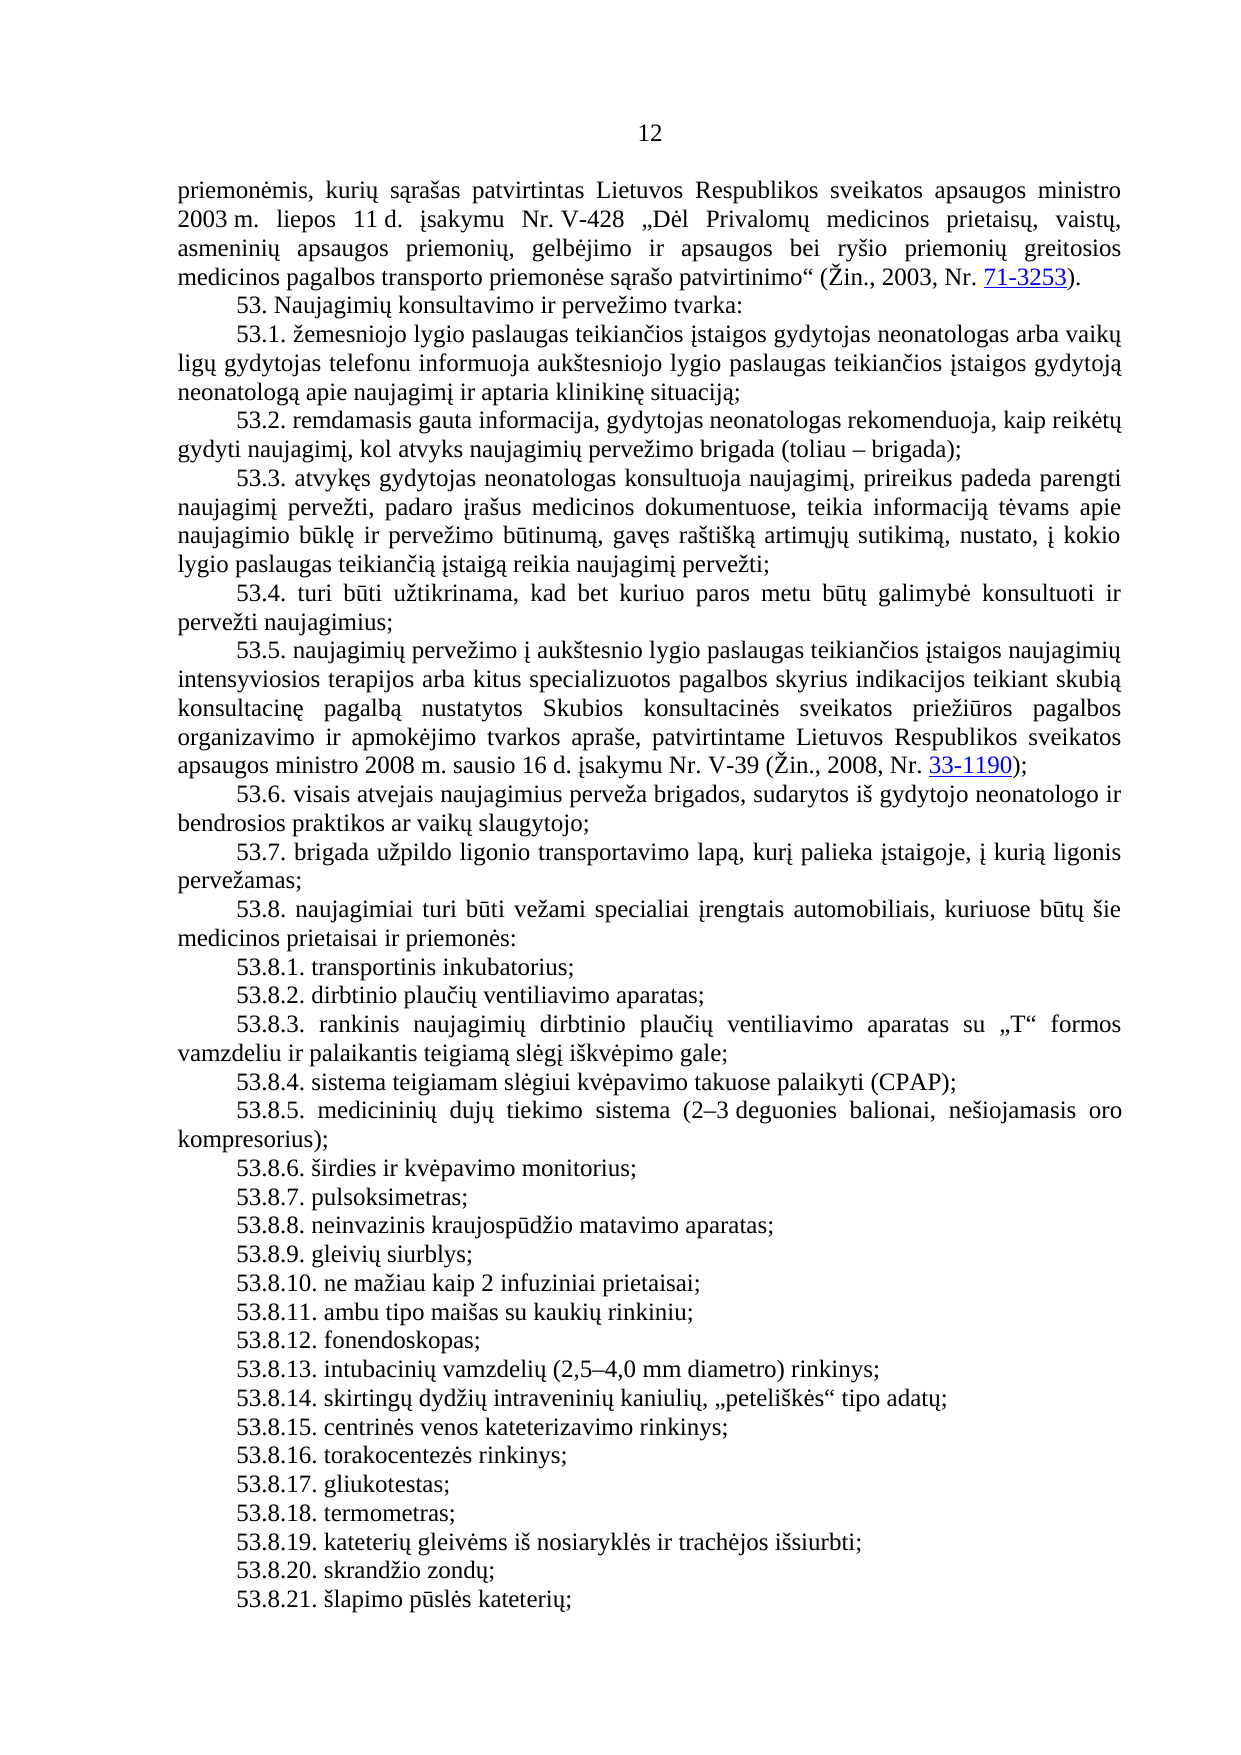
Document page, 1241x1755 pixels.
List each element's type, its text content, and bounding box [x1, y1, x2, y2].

text 53.8.5. medicininių dujų tiekimo sistema (2–3 deguonies balionai, nešiojamasis oro kompresorius); [177, 1096, 1122, 1153]
text 53.8.17. gliukotestas; [177, 1469, 1122, 1498]
text 53.8.7. pulsoksimetras; [177, 1182, 1122, 1211]
text priemonėmis, kurių sąrašas patvirtintas Lietuvos Respublikos sveikatos apsaugos ministro 2003 m. liepos 11 d. įsakymu Nr. V-428 „Dėl Privalomų medicinos prietaisų, vaistų, asmeninių apsaugos priemonių, gelbėjimo ir apsaugos bei ryšio priemonių greitosios medicinos pagalbos transporto priemonėse sąrašo patvirtinimo“ (Žin., 2003, Nr. 71-3253). [177, 176, 1122, 291]
text 53.8.19. kateterių gleivėms iš nosiaryklės ir trachėjos išsiurbti; [177, 1527, 1122, 1556]
text 53.8.16. torakocentezės rinkinys; [177, 1441, 1122, 1469]
text 53.8.18. termometras; [177, 1498, 1122, 1527]
text 53.8.8. neinvazinis kraujospūdžio matavimo aparatas; [177, 1211, 1122, 1239]
text 53.8.3. rankinis naujagimių dirbtinio plaučių ventiliavimo aparatas su „T“ formos vamzdeliu ir palaikantis teigiamą slėgį iškvėpimo gale; [177, 1009, 1122, 1067]
text 53.7. brigada užpildo ligonio transportavimo lapą, kurį palieka įstaigoje, į kurią ligonis pervežamas; [177, 837, 1122, 894]
text 53.8.13. intubacinių vamzdelių (2,5–4,0 mm diametro) rinkinys; [177, 1354, 1122, 1383]
text 53.4. turi būti užtikrinama, kad bet kuriuo paros metu būtų galimybė konsultuoti ir pervežti naujagimius; [177, 578, 1122, 636]
text 53.8.6. širdies ir kvėpavimo monitorius; [177, 1153, 1122, 1182]
text 53.3. atvykęs gydytojas neonatologas konsultuoja naujagimį, prireikus padeda parengti naujagimį pervežti, padaro įrašus medicinos dokumentuose, teikia informaciją tėvams apie naujagimio būklę ir pervežimo būtinumą, gavęs raštišką artimųjų sutikimą, nustato, į kokio lygio paslaugas teikiančią įstaigą reikia naujagimį pervežti; [177, 463, 1122, 578]
text 53.5. naujagimių pervežimo į aukštesnio lygio paslaugas teikiančios įstaigos naujagimių intensyviosios terapijos arba kitus specializuotos pagalbos skyrius indikacijos teikiant skubią konsultacinę pagalbą nustatytos Skubios konsultacinės sveikatos priežiūros pagalbos organizavimo ir apmokėjimo tvarkos apraše, patvirtintame Lietuvos Respublikos sveikatos apsaugos ministro 2008 m. sausio 16 d. įsakymu Nr. V-39 (Žin., 2008, Nr. 33-1190); [177, 636, 1122, 779]
text 53.8.15. centrinės venos kateterizavimo rinkinys; [177, 1412, 1122, 1441]
text 53.8.20. skrandžio zondų; [177, 1556, 1122, 1584]
text 53.2. remdamasis gauta informacija, gydytojas neonatologas rekomenduoja, kaip reikėtų gydyti naujagimį, kol atvyks naujagimių pervežimo brigada (toliau – brigada); [177, 406, 1122, 463]
text 53.8. naujagimiai turi būti vežami specialiai įrengtais automobiliais, kuriuose būtų šie medicinos prietaisai ir priemonės: [177, 894, 1122, 952]
text 53.6. visais atvejais naujagimius perveža brigados, sudarytos iš gydytojo neonatologo ir bendrosios praktikos ar vaikų slaugytojo; [177, 779, 1122, 837]
text 53.1. žemesniojo lygio paslaugas teikiančios įstaigos gydytojas neonatologas arba vaikų ligų gydytojas telefonu informuoja aukštesniojo lygio paslaugas teikiančios įstaigos gydytoją neonatologą apie naujagimį ir aptaria klinikinę situaciją; [177, 319, 1122, 406]
text 53.8.11. ambu tipo maišas su kaukių rinkiniu; [177, 1297, 1122, 1326]
text 53.8.2. dirbtinio plaučių ventiliavimo aparatas; [177, 981, 1122, 1009]
text 53.8.1. transportinis inkubatorius; [177, 952, 1122, 981]
text 53.8.10. ne mažiau kaip 2 infuziniai prietaisai; [177, 1268, 1122, 1297]
text 53.8.14. skirtingų dydžių intraveninių kaniulių, „peteliškės“ tipo adatų; [177, 1383, 1122, 1412]
text 53.8.9. gleivių siurblys; [177, 1239, 1122, 1268]
text 53.8.12. fonendoskopas; [177, 1326, 1122, 1354]
text 53. Naujagimių konsultavimo ir pervežimo tvarka: [177, 291, 1122, 319]
text 53.8.21. šlapimo pūslės kateterių; [177, 1584, 1122, 1613]
text 53.8.4. sistema teigiamam slėgiui kvėpavimo takuose palaikyti (CPAP); [177, 1067, 1122, 1096]
